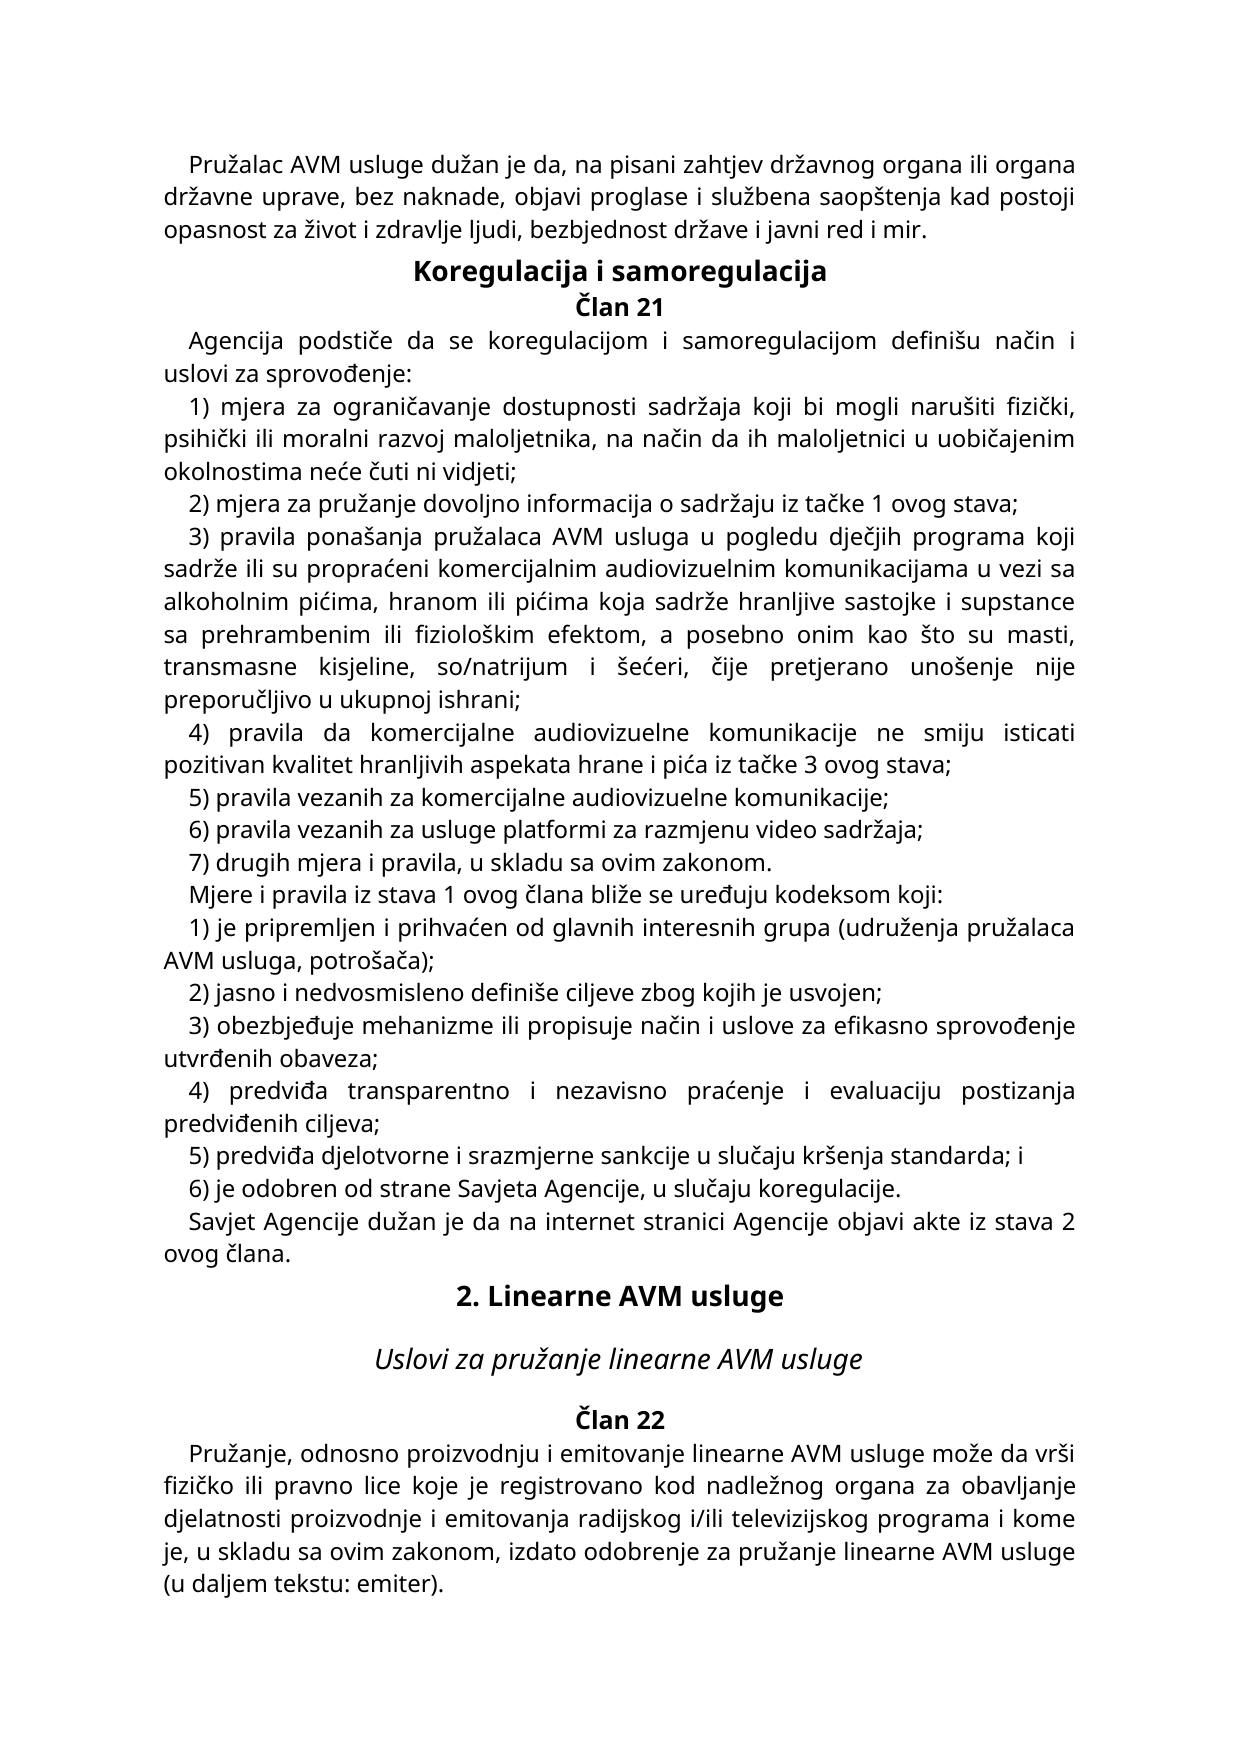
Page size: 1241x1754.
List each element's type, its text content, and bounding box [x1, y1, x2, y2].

text 4) predviđa transparentno i nezavisno praćenje i evaluaciju postizanja predviđenih ciljeva; [163, 1074, 1077, 1139]
text 4) pravila da komercijalne audiovizuelne komunikacije ne smiju isticati pozitivan kvalitet hranljivih aspekata hrane i pića iz tačke 3 ovog stava; [163, 715, 1077, 781]
text Agencija podstiče da se koregulacijom i samoregulacijom definišu način i uslovi za sprovođenje: [163, 324, 1077, 389]
text Savjet Agencije dužan je da na internet stranici Agencije objavi akte iz stava 2 ovog člana. [163, 1204, 1077, 1269]
text 5) pravila vezanih za komercijalne audiovizuelne komunikacije; [163, 781, 1077, 813]
text 6) pravila vezanih za usluge platformi za razmjenu video sadržaja; [163, 813, 1077, 846]
text 5) predviđa djelotvorne i srazmjerne sankcije u slučaju kršenja standarda; i [163, 1139, 1077, 1172]
text 2. Linearne AVM usluge [148, 1276, 1093, 1314]
text 1) mjera za ograničavanje dostupnosti sadržaja koji bi mogli narušiti fizički, psihički ili moralni razvoj maloljetnika, na način da ih maloljetnici u uobičajenim okolnostima neće čuti ni vidjeti; [163, 389, 1077, 487]
text 3) obezbjeđuje mehanizme ili propisuje način i uslove za efikasno sprovođenje utvrđenih obaveza; [163, 1009, 1077, 1074]
text 2) mjera za pružanje dovoljno informacija o sadržaju iz tačke 1 ovog stava; [163, 487, 1077, 520]
text 1) je pripremljen i prihvaćen od glavnih interesnih grupa (udruženja pružalaca AVM usluga, potrošača); [163, 911, 1077, 976]
text Pružanje, odnosno proizvodnju i emitovanje linearne AVM usluge može da vrši fizičko ili pravno lice koje je registrovano kod nadležnog organa za obavljanje djelatnosti proizvodnje i emitovanja radijskog i/ili televizijskog programa i kome je, u skladu sa ovim zakonom, izdato odobrenje za pružanje linearne AVM usluge (u daljem tekstu: emiter). [163, 1437, 1077, 1599]
text 3) pravila ponašanja pružalaca AVM usluga u pogledu dječjih programa koji sadrže ili su propraćeni komercijalnim audiovizuelnim komunikacijama u vezi sa alkoholnim pićima, hranom ili pićima koja sadrže hranljive sastojke i supstance sa prehrambenim ili fiziološkim efektom, a posebno onim kao što su masti, transmasne kisjeline, so/natrijum i šećeri, čije pretjerano unošenje nije preporučljivo u ukupnoj ishrani; [163, 520, 1077, 715]
text Pružalac AVM usluge dužan je da, na pisani zahtjev državnog organa ili organa državne uprave, bez naknade, objavi proglase i službena saopštenja kad postoji opasnost za život i zdravlje ljudi, bezbjednost države i javni red i mir. [163, 148, 1077, 245]
text 7) drugih mjera i pravila, u skladu sa ovim zakonom. [163, 846, 1077, 878]
text Koregulacija i samoregulacija [148, 252, 1093, 290]
text 6) je odobren od strane Savjeta Agencije, u slučaju koregulacije. [163, 1172, 1077, 1204]
text 2) jasno i nedvosmisleno definiše ciljeve zbog kojih je usvojen; [163, 976, 1077, 1009]
text Član 21 [148, 290, 1093, 324]
text Član 22 [148, 1402, 1093, 1437]
text Uslovi za pružanje linearne AVM usluge [148, 1339, 1093, 1377]
text Mjere i pravila iz stava 1 ovog člana bliže se uređuju kodeksom koji: [163, 878, 1077, 911]
